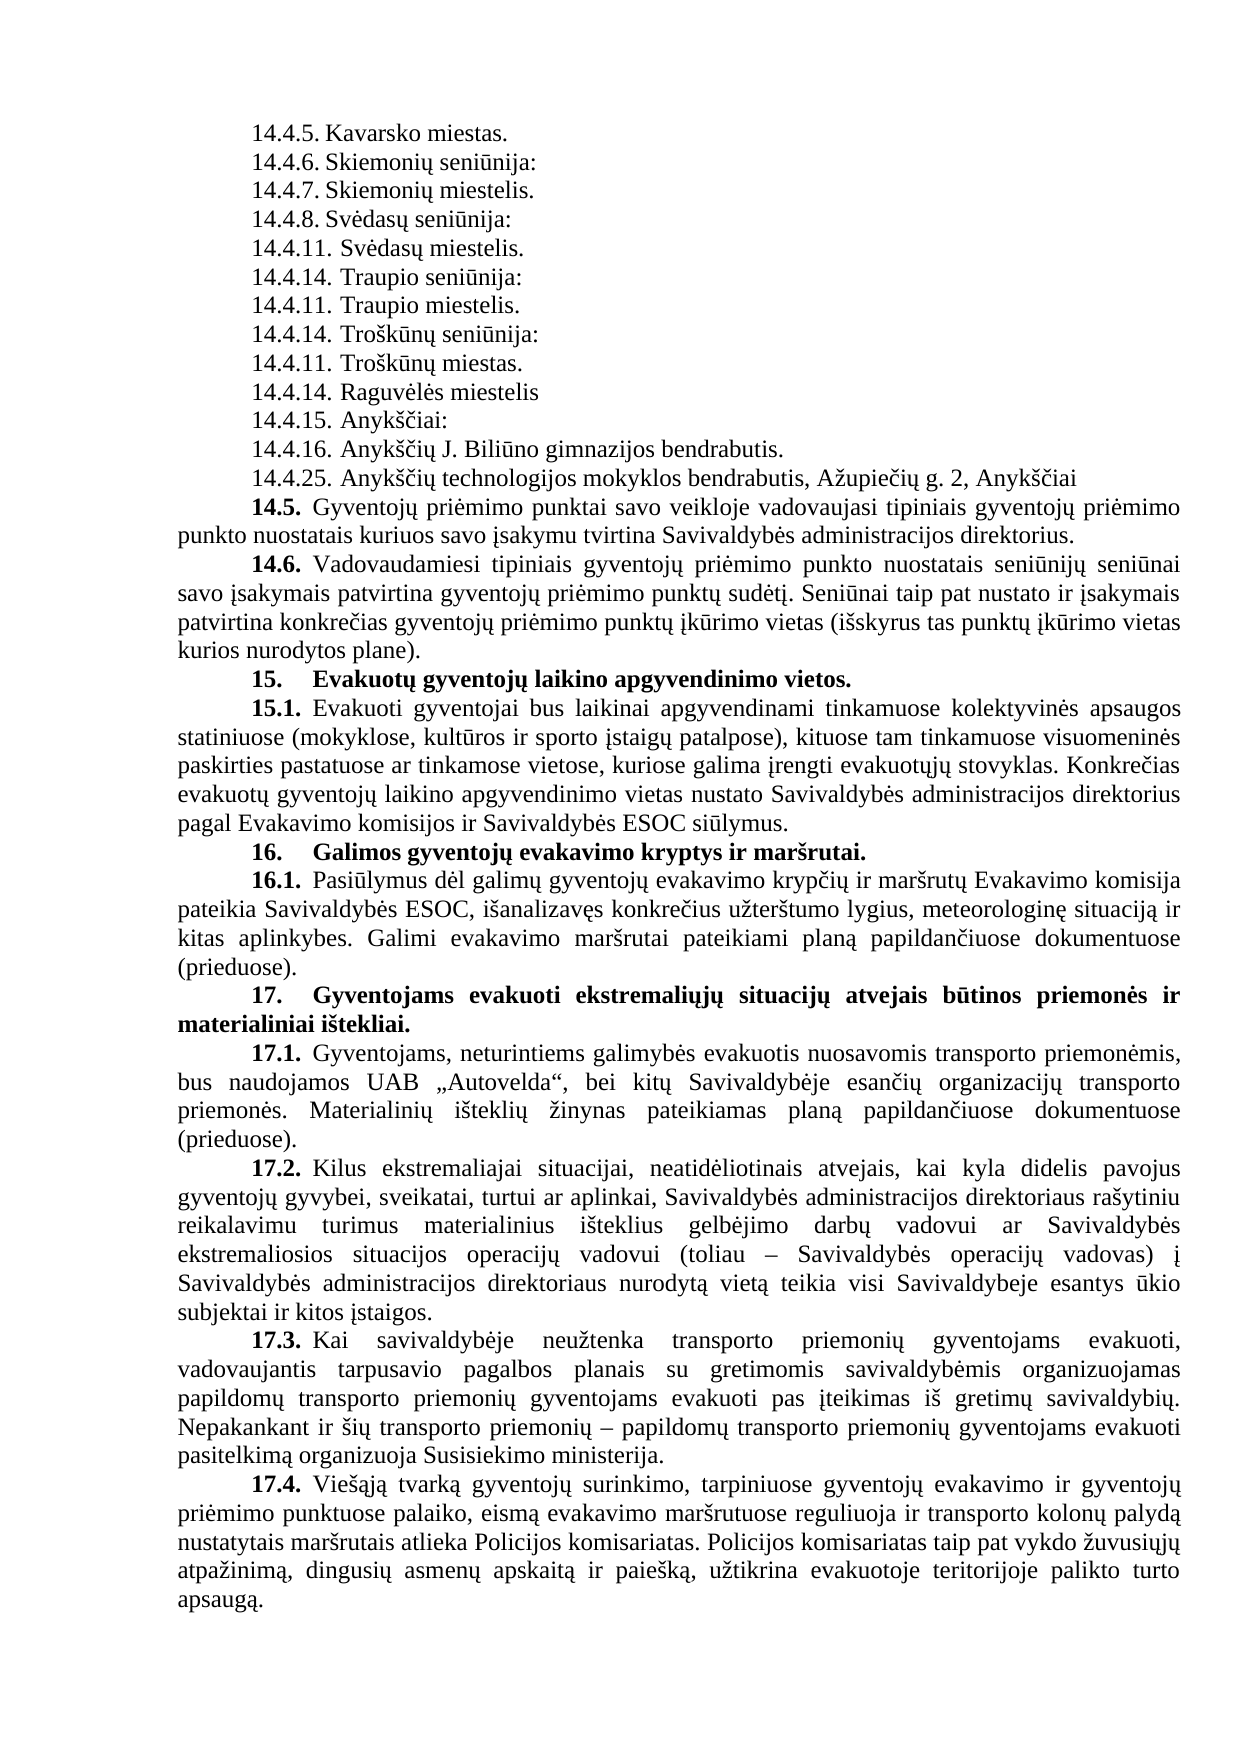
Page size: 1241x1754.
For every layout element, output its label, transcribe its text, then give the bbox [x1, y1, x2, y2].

text 14.4.5. Kavarsko miestas. [177, 118, 1181, 147]
text 14.4.11. Svėdasų miestelis. [177, 233, 1181, 262]
text 14.4.14. Traupio seniūnija: [177, 262, 1181, 291]
text 17. Gyventojams evakuoti ekstremaliųjų situacijų atvejais būtinos priemonės ir materialiniai ištekliai. [177, 981, 1181, 1038]
text 17.2. Kilus ekstremaliajai situacijai, neatidėliotinais atvejais, kai kyla didelis pavojus gyventojų gyvybei, sveikatai, turtui ar aplinkai, Savivaldybės administracijos direktoriaus rašytiniu reikalavimu turimus materialinius išteklius gelbėjimo darbų vadovui ar Savivaldybės ekstremaliosios situacijos operacijų vadovui (toliau – Savivaldybės operacijų vadovas) į Savivaldybės administracijos direktoriaus nurodytą vietą teikia visi Savivaldybeje esantys ūkio subjektai ir kitos įstaigos. [177, 1153, 1181, 1326]
text 14.4.14. Troškūnų seniūnija: [177, 319, 1181, 348]
text 14.4.7. Skiemonių miestelis. [177, 176, 1181, 204]
text 15.1. Evakuoti gyventojai bus laikinai apgyvendinami tinkamuose kolektyvinės apsaugos statiniuose (mokyklose, kultūros ir sporto įstaigų patalpose), kituose tam tinkamuose visuomeninės paskirties pastatuose ar tinkamose vietose, kuriose galima įrengti evakuotųjų stovyklas. Konkrečias evakuotų gyventojų laikino apgyvendinimo vietas nustato Savivaldybės administracijos direktorius pagal Evakavimo komisijos ir Savivaldybės ESOC siūlymus. [177, 693, 1181, 837]
text 14.4.6. Skiemonių seniūnija: [177, 147, 1181, 176]
text 14.4.15. Anykščiai: [177, 406, 1181, 434]
text 16.1. Pasiūlymus dėl galimų gyventojų evakavimo krypčių ir maršrutų Evakavimo komisija pateikia Savivaldybės ESOC, išanalizavęs konkrečius užterštumo lygius, meteorologinę situaciją ir kitas aplinkybes. Galimi evakavimo maršrutai pateikiami planą papildančiuose dokumentuose (prieduose). [177, 866, 1181, 981]
text 14.5. Gyventojų priėmimo punktai savo veikloje vadovaujasi tipiniais gyventojų priėmimo punkto nuostatais kuriuos savo įsakymu tvirtina Savivaldybės administracijos direktorius. [177, 492, 1181, 549]
text 17.3. Kai savivaldybėje neužtenka transporto priemonių gyventojams evakuoti, vadovaujantis tarpusavio pagalbos planais su gretimomis savivaldybėmis organizuojamas papildomų transporto priemonių gyventojams evakuoti pas įteikimas iš gretimų savivaldybių. Nepakankant ir šių transporto priemonių – papildomų transporto priemonių gyventojams evakuoti pasitelkimą organizuoja Susisiekimo ministerija. [177, 1326, 1181, 1469]
text 17.1. Gyventojams, neturintiems galimybės evakuotis nuosavomis transporto priemonėmis, bus naudojamos UAB „Autovelda“, bei kitų Savivaldybėje esančių organizacijų transporto priemonės. Materialinių išteklių žinynas pateikiamas planą papildančiuose dokumentuose (prieduose). [177, 1038, 1181, 1153]
text 14.4.25. Anykščių technologijos mokyklos bendrabutis, Ažupiečių g. 2, Anykščiai [177, 463, 1181, 492]
text 14.4.11. Traupio miestelis. [177, 291, 1181, 319]
text 17.4. Viešąją tvarką gyventojų surinkimo, tarpiniuose gyventojų evakavimo ir gyventojų priėmimo punktuose palaiko, eismą evakavimo maršrutuose reguliuoja ir transporto kolonų palydą nustatytais maršrutais atlieka Policijos komisariatas. Policijos komisariatas taip pat vykdo žuvusiųjų atpažinimą, dingusių asmenų apskaitą ir paiešką, užtikrina evakuotoje teritorijoje palikto turto apsaugą. [177, 1469, 1181, 1613]
text 16. Galimos gyventojų evakavimo kryptys ir maršrutai. [177, 837, 1181, 866]
text 15. Evakuotų gyventojų laikino apgyvendinimo vietos. [177, 664, 1181, 693]
text 14.6. Vadovaudamiesi tipiniais gyventojų priėmimo punkto nuostatais seniūnijų seniūnai savo įsakymais patvirtina gyventojų priėmimo punktų sudėtį. Seniūnai taip pat nustato ir įsakymais patvirtina konkrečias gyventojų priėmimo punktų įkūrimo vietas (išskyrus tas punktų įkūrimo vietas kurios nurodytos plane). [177, 549, 1181, 664]
text 14.4.16. Anykščių J. Biliūno gimnazijos bendrabutis. [177, 434, 1181, 463]
text 14.4.8. Svėdasų seniūnija: [177, 204, 1181, 233]
text 14.4.14. Raguvėlės miestelis [177, 377, 1181, 406]
text 14.4.11. Troškūnų miestas. [177, 348, 1181, 377]
